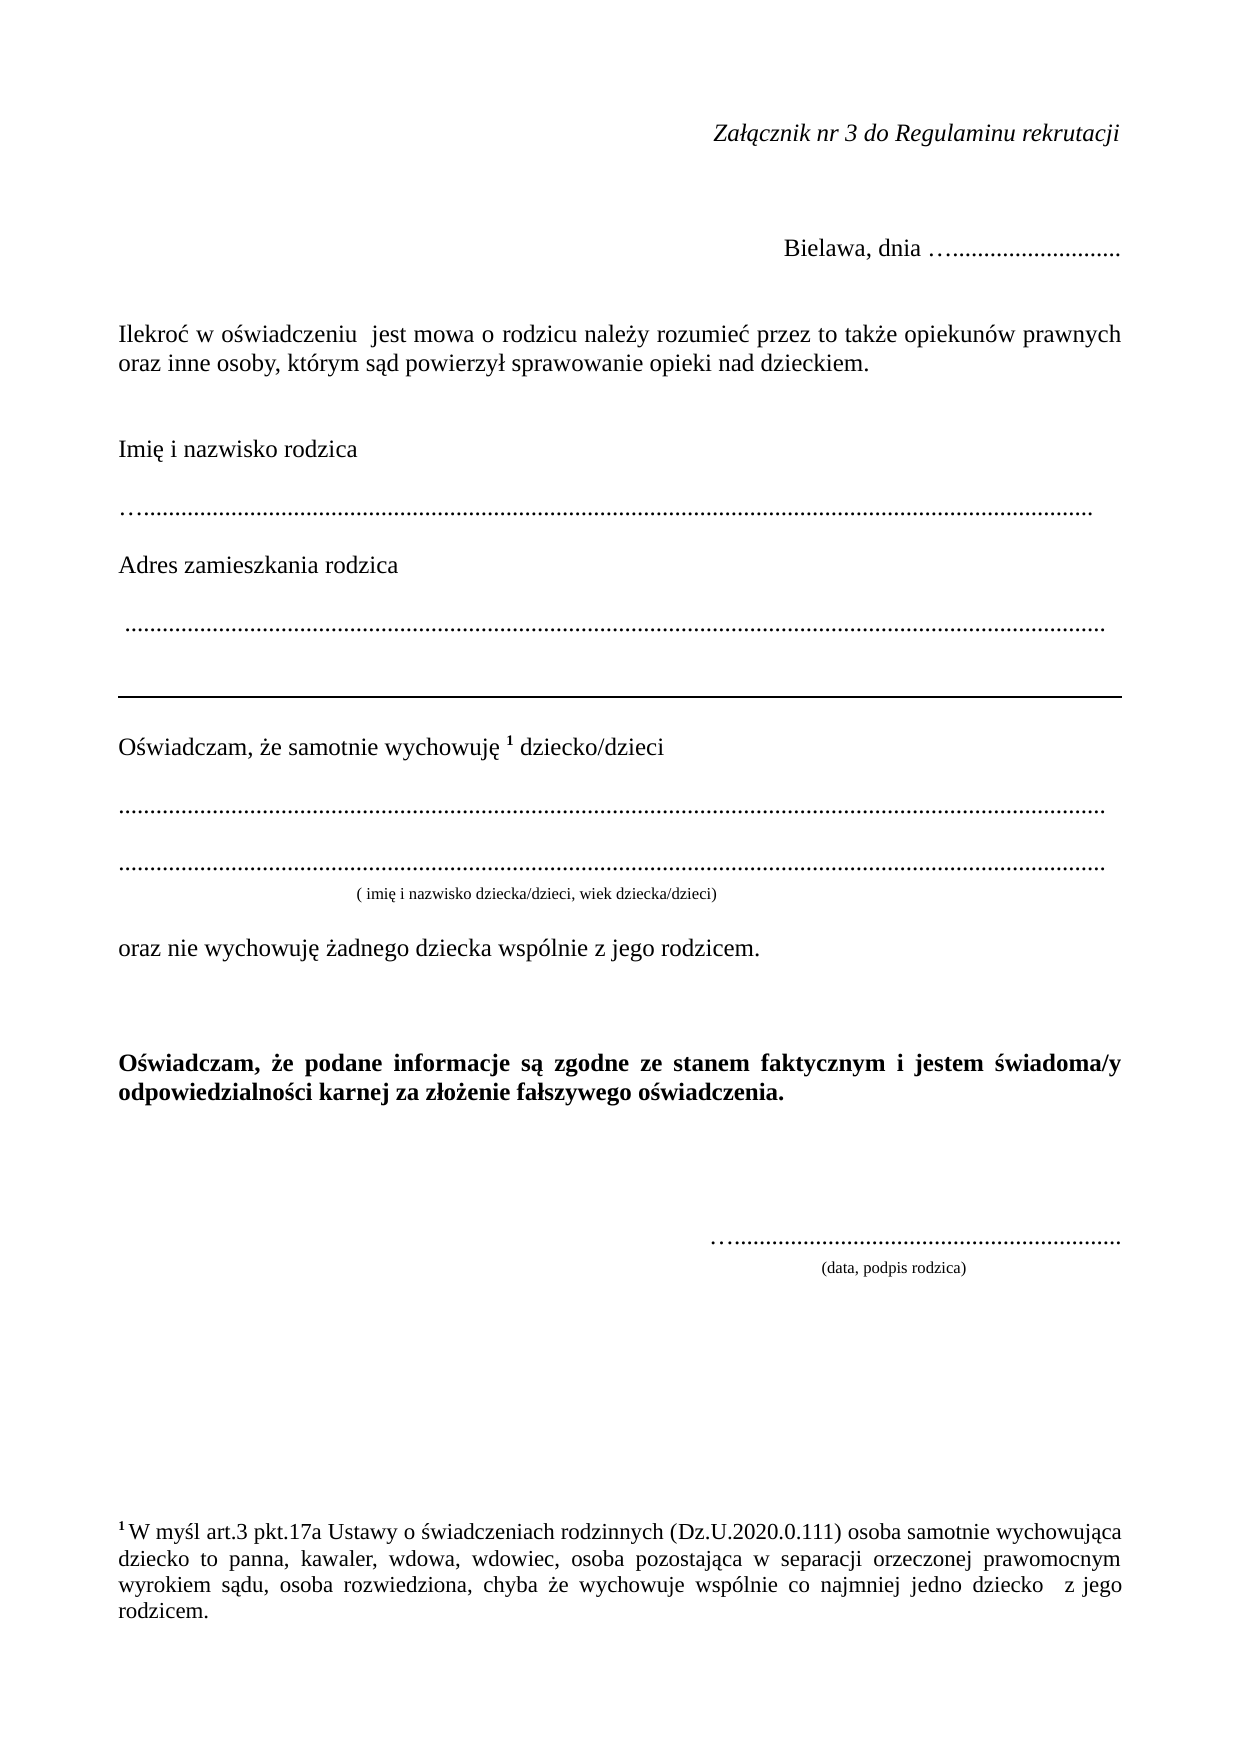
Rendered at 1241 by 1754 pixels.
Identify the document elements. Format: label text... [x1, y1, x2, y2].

text ( imię i nazwisko dziecka/dzieci, wiek dziecka/dzieci) [118, 876, 1122, 905]
text Oświadczam, że samotnie wychowuję 1 dziecko/dzieci [118, 732, 1122, 761]
text oraz nie wychowuję żadnego dziecka wspólnie z jego rodzicem. [118, 933, 1122, 991]
text Adres zamieszkania rodzica [118, 550, 1122, 579]
text Ilekroć w oświadczeniu jest mowa o rodzicu należy rozumieć przez to także opiekunów prawnych oraz inne osoby, którym sąd powierzył sprawowanie opieki nad dzieckiem. [118, 319, 1122, 377]
text ............................................................................................................................................................. [118, 608, 1122, 636]
text .............................................................................................................................................................. [118, 790, 1122, 818]
text Oświadczam, że podane informacje są zgodne ze stanem faktycznym i jestem świadoma/y odpowiedzialności karnej za złożenie fałszywego oświadczenia. [118, 1048, 1122, 1106]
text .............................................................................................................................................................. [118, 847, 1122, 876]
text 1 W myśl art.3 pkt.17a Ustawy o świadczeniach rodzinnych (Dz.U.2020.0.111) osoba samotnie wychowująca dziecko to panna, kawaler, wdowa, wdowiec, osoba pozostająca w separacji orzeczonej prawomocnym wyrokiem sądu, osoba rozwiedziona, chyba że wychowuje wspólnie co najmniej jedno dziecko z jego rodzicem. [118, 1518, 1122, 1624]
text Załącznik nr 3 do Regulaminu rekrutacji [118, 118, 1122, 147]
text (data, podpis rodzica) [118, 1250, 1122, 1278]
text …........................................................................................................................................................ [118, 492, 1122, 521]
text Bielawa, dnia …........................... [118, 233, 1122, 262]
text ….............................................................. [118, 1221, 1122, 1250]
text Imię i nazwisko rodzica [118, 434, 1122, 463]
